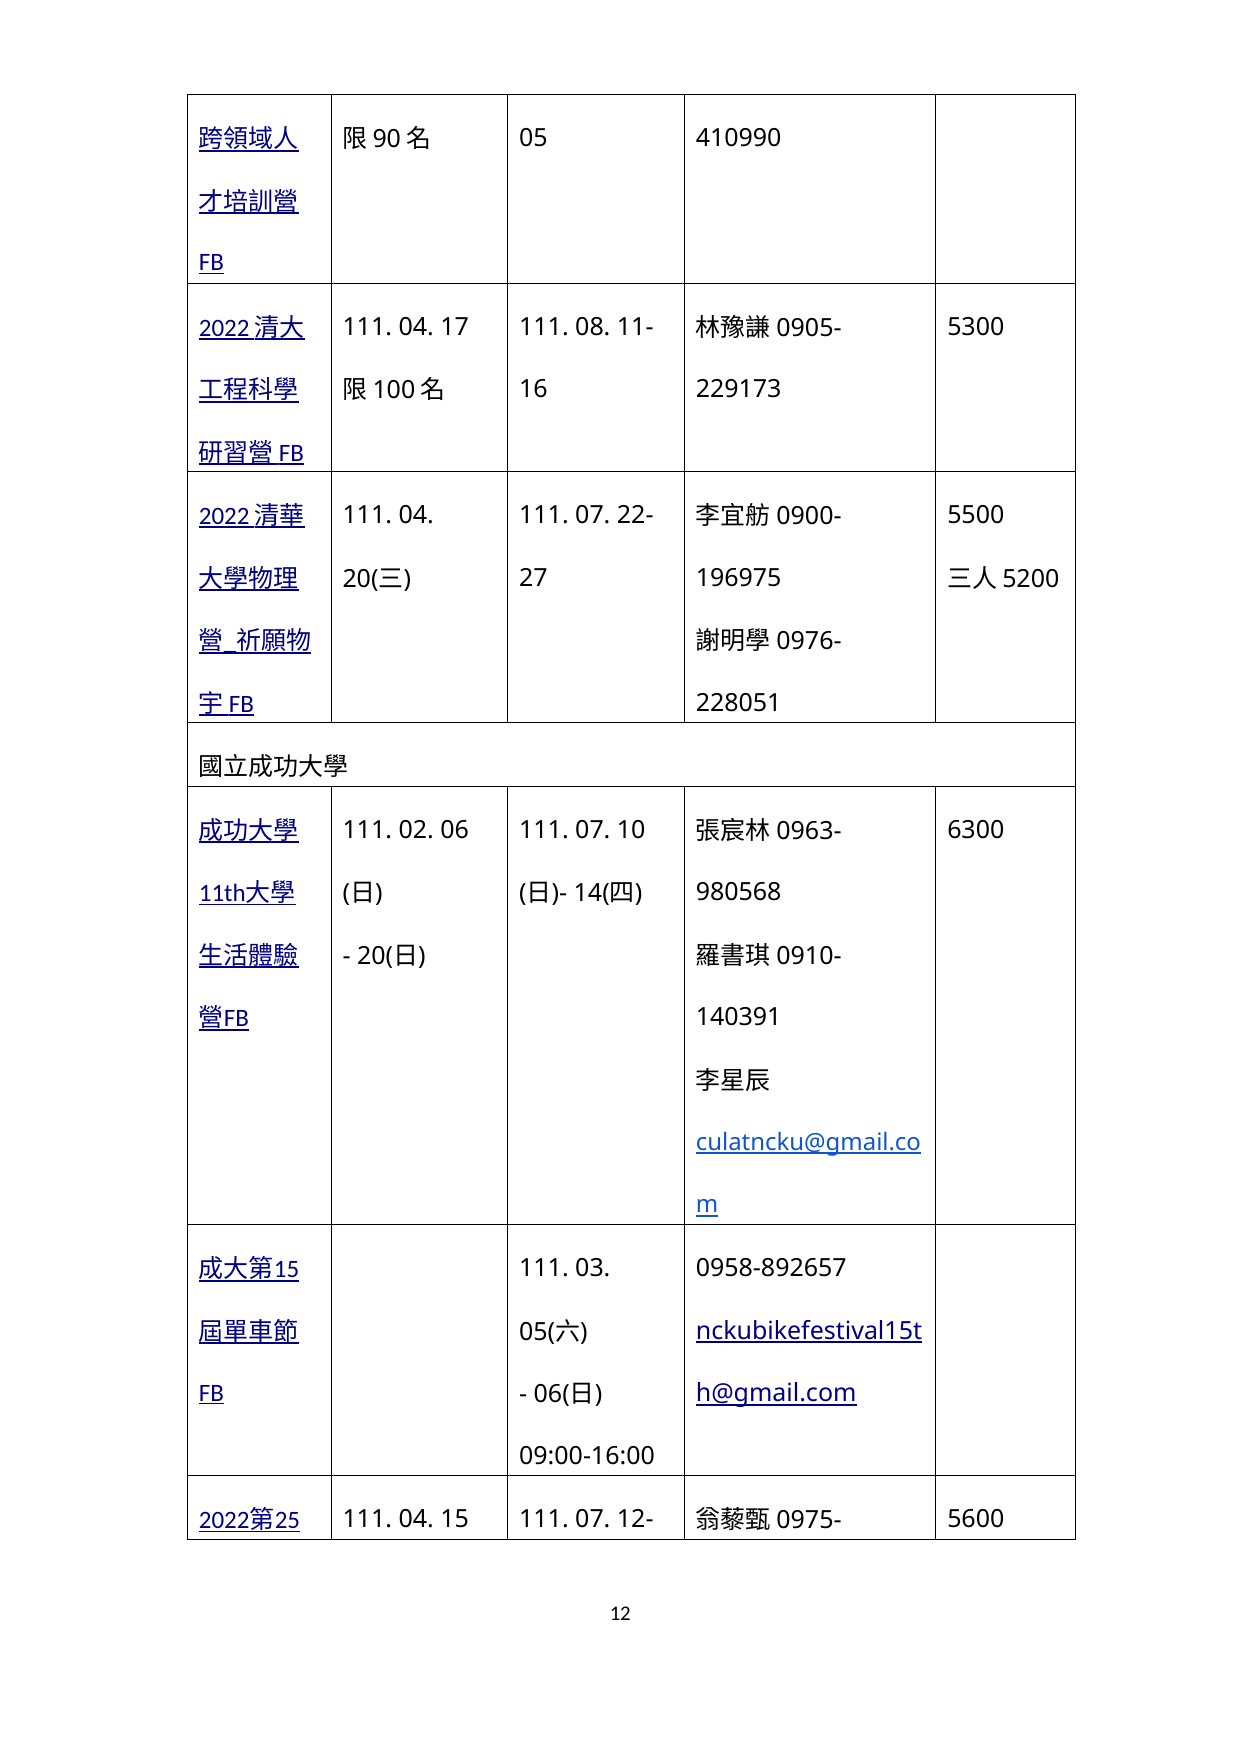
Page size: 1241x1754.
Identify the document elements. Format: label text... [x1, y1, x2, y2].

table_cell 張宸林 0963-980568 羅書琪 0910-140391 李星辰 culatncku@gmail.com [685, 787, 935, 1224]
table_cell 111. 04. 20(三) [332, 472, 507, 722]
table_cell 2022清大工程科學研習營FB [188, 284, 331, 471]
table_cell 成功大學11th大學生活體驗營FB [188, 787, 331, 1224]
table_cell 翁藜甄 0975- [685, 1476, 935, 1539]
table_cell 111. 08. 11-16 [508, 284, 684, 471]
table_cell [936, 1225, 1075, 1475]
table_cell 111. 07. 22-27 [508, 472, 684, 722]
table_cell 111. 04. 17 限100名 [332, 284, 507, 471]
table_cell 111. 07. 12- [508, 1476, 684, 1539]
table_cell 林豫謙 0905-229173 [685, 284, 935, 471]
table_cell 111. 02. 06 (日) - 20(日) [332, 787, 507, 1224]
table_cell 5600 [936, 1476, 1075, 1539]
table_cell 6300 [936, 787, 1075, 1224]
table_cell 2022第25 [188, 1476, 331, 1539]
table_cell 李宜舫 0900-196975 謝明學 0976-228051 [685, 472, 935, 722]
table_cell 國立成功大學 [188, 723, 1075, 786]
table_cell 111. 04. 15 [332, 1476, 507, 1539]
table_cell 成大第15屆單車節FB [188, 1225, 331, 1475]
table_cell 0958-892657 nckubikefestival15th@gmail.com [685, 1225, 935, 1475]
table_cell 5500 三人5200 [936, 472, 1075, 722]
table_cell 111. 07. 10 (日)- 14(四) [508, 787, 684, 1224]
table_cell [936, 95, 1075, 283]
table_cell [332, 1225, 507, 1475]
table_cell 111. 03. 05(六) - 06(日) 09:00-16:00 [508, 1225, 684, 1475]
table_cell 跨領域人才培訓營FB [188, 95, 331, 283]
table_cell 5300 [936, 284, 1075, 471]
table_cell 2022清華大學物理營_祈願物宇FB [188, 472, 331, 722]
table_cell 限90名 [332, 95, 507, 283]
table_cell 410990 [685, 95, 935, 283]
table_cell 05 [508, 95, 684, 283]
